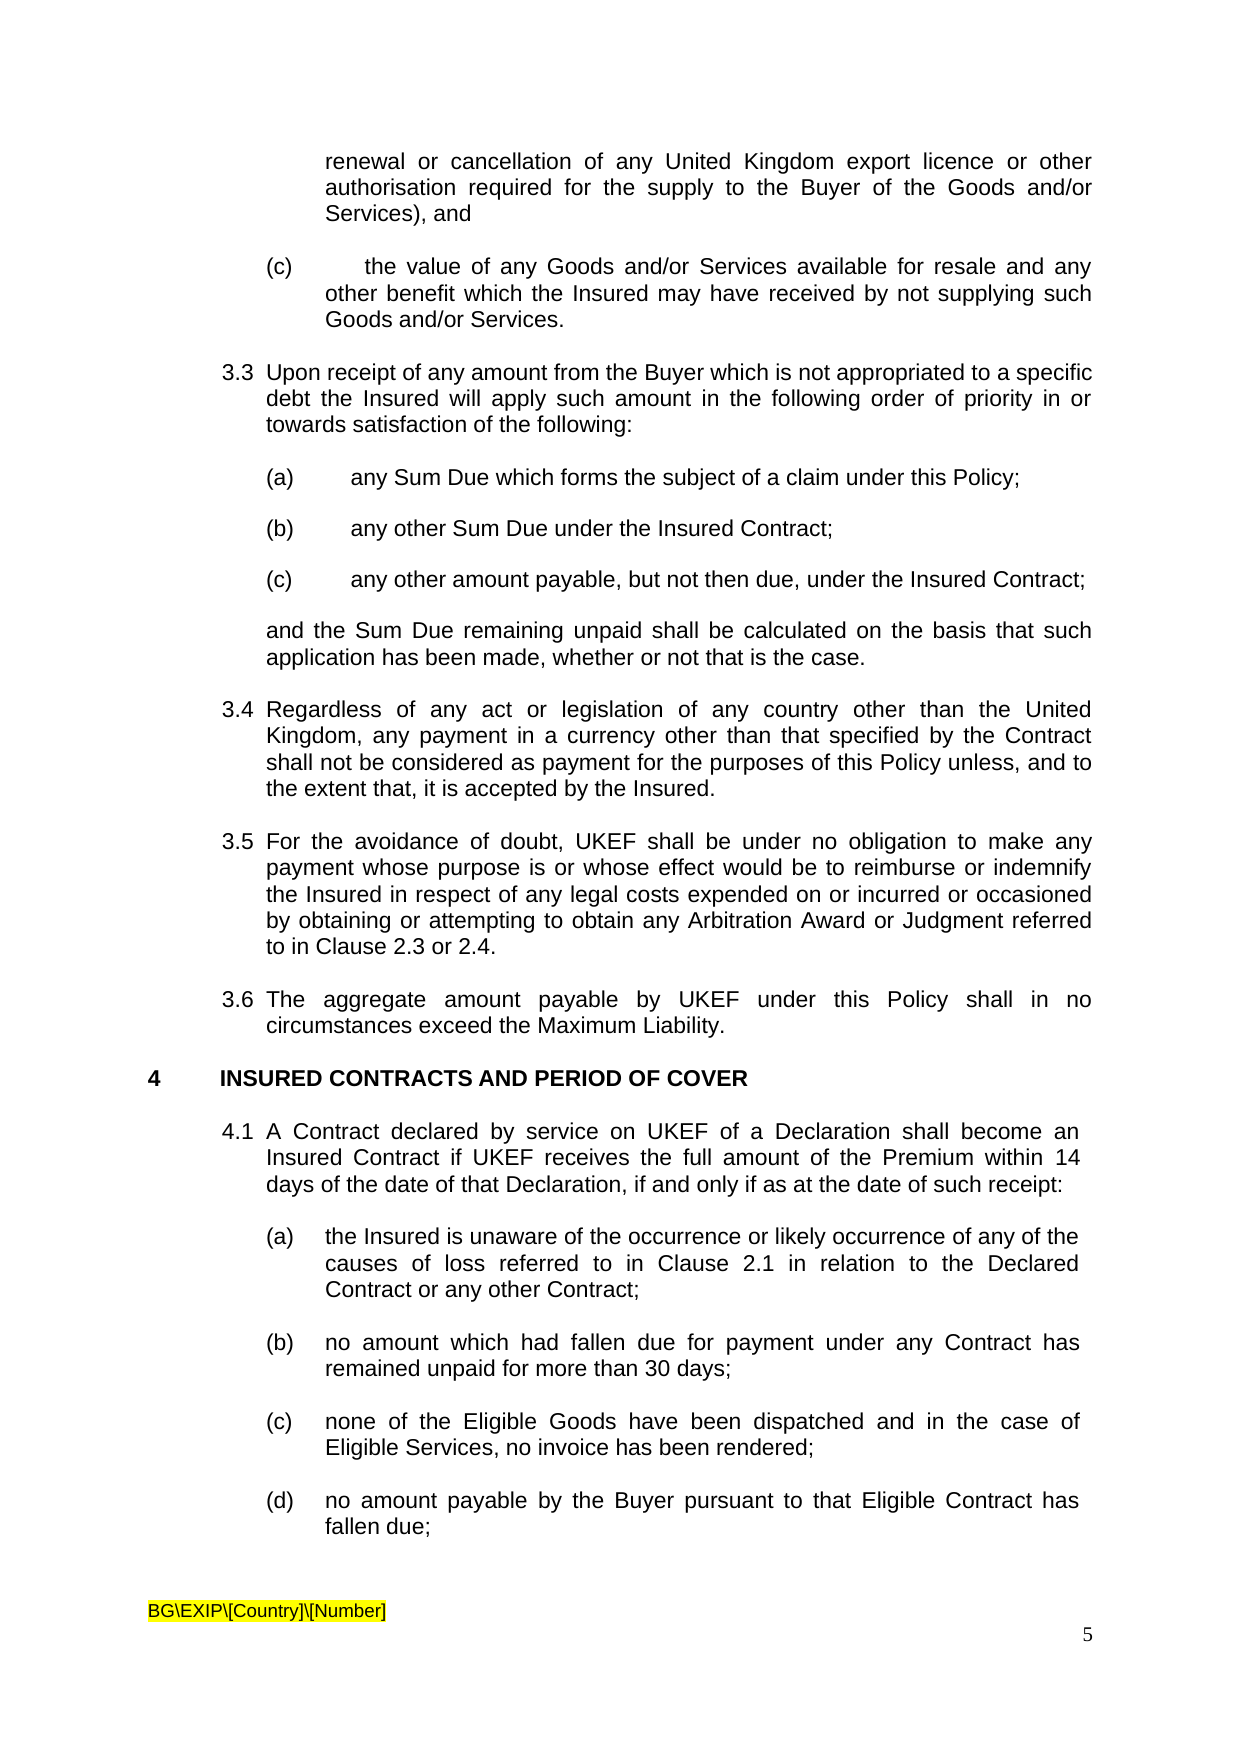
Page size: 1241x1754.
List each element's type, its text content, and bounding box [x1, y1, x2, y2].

list any Sum Due which forms the subject of a claim under this Policy; [266, 464, 1093, 490]
list the value of any Goods and/or Services available for resale and any other benefit which the Insured may have received by not supplying such Goods and/or Services. [266, 253, 1093, 332]
list the Insured is unaware of the occurrence or likely occurrence of any of the causes of loss referred to in Clause 2.1 in relation to the Declared Contract or any other Contract; [266, 1223, 1080, 1302]
list any other Sum Due under the Insured Contract; [266, 515, 1093, 541]
list none of the Eligible Goods have been dispatched and in the case of Eligible Services, no invoice has been rendered; [266, 1408, 1080, 1460]
text and the Sum Due remaining unpaid shall be calculated on the basis that such application has been made, whether or not that is the case. [266, 617, 1093, 670]
text 3.4 Regardless of any act or legislation of any country other than the United Kingdom, any payment in a currency other than that specified by the Contract shall not be considered as payment for the purposes of this Policy unless, and to the extent that, it is accepted by the Insured. [222, 696, 1093, 802]
list any other amount payable, but not then due, under the Insured Contract; [266, 566, 1093, 592]
list no amount payable by the Buyer pursuant to that Eligible Contract has fallen due; [266, 1487, 1080, 1539]
list no amount which had fallen due for payment under any Contract has remained unpaid for more than 30 days; [266, 1329, 1080, 1381]
list renewal or cancellation of any United Kingdom export licence or other authorisation required for the supply to the Buyer of the Goods and/or Services), and [266, 148, 1093, 227]
subtitle INSURED CONTRACTS AND PERIOD OF COVER [148, 1065, 1093, 1091]
text 3.3 Upon receipt of any amount from the Buyer which is not appropriated to a specific debt the Insured will apply such amount in the following order of priority in or towards satisfaction of the following: [222, 358, 1093, 438]
text 4.1 A Contract declared by service on UKEF of a Declaration shall become an Insured Contract if UKEF receives the full amount of the Premium within 14 days of the date of that Declaration, if and only if as at the date of such receipt: [118, 1118, 1080, 1197]
text 3.5 For the avoidance of doubt, UKEF shall be under no obligation to make any payment whose purpose is or whose effect would be to reimburse or indemnify the Insured in respect of any legal costs expended on or incurred or occasioned by obtaining or attempting to obtain any Arbitration Award or Judgment referred to in Clause 2.3 or 2.4. [222, 828, 1093, 960]
text 3.6 The aggregate amount payable by UKEF under this Policy shall in no circumstances exceed the Maximum Liability. [222, 986, 1093, 1039]
